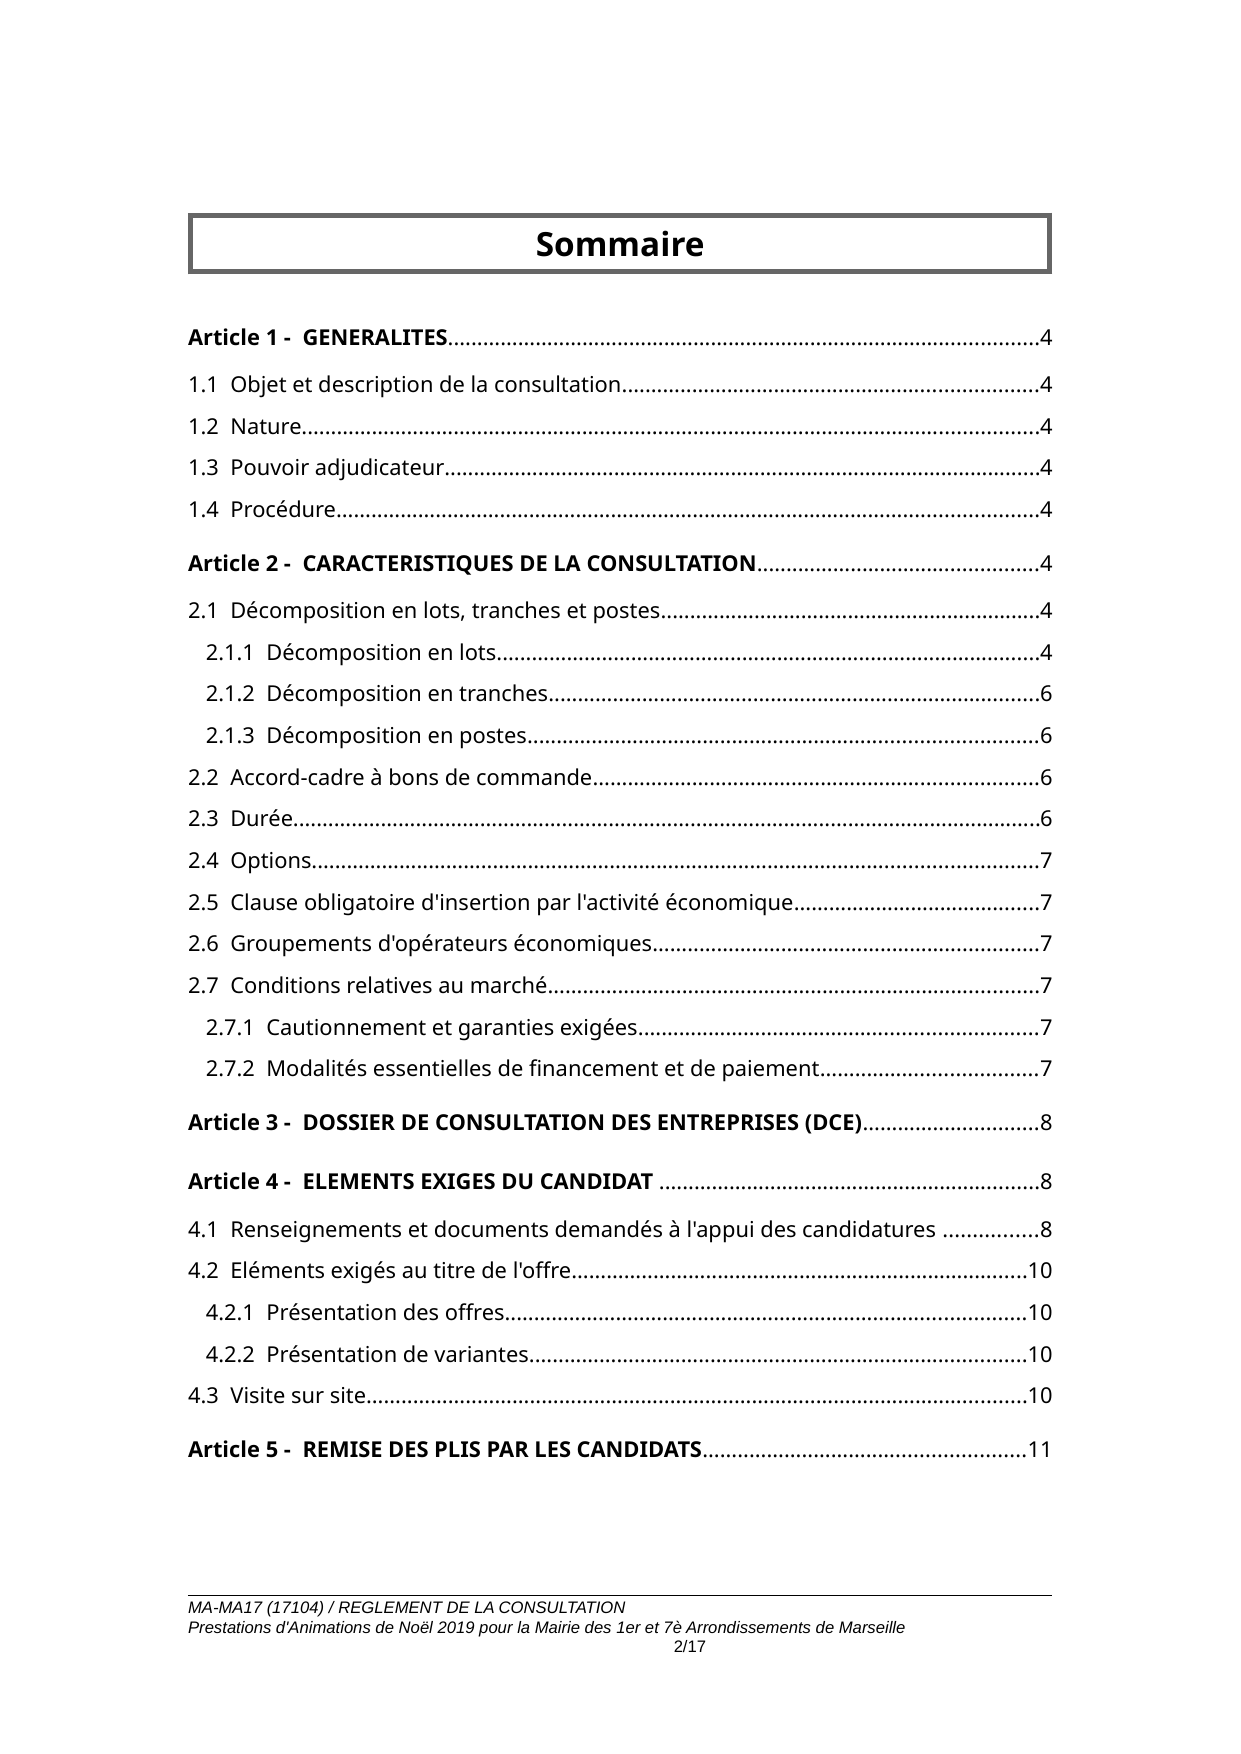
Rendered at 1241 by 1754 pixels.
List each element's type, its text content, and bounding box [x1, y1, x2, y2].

text 2.1.3 Décomposition en postes 6 [206, 720, 1052, 750]
text 1.4 Procédure 4 [188, 494, 1052, 524]
text Article 4 - ELEMENTS EXIGES DU CANDIDAT 8 [188, 1166, 1052, 1196]
text Article 1 - GENERALITES 4 [188, 322, 1052, 351]
text 2.4 Options 7 [188, 845, 1052, 875]
text 1.2 Nature 4 [188, 411, 1052, 441]
text 2.1 Décomposition en lots, tranches et postes 4 [188, 595, 1052, 625]
text 4.2 Eléments exigés au titre de l'offre 10 [188, 1255, 1052, 1285]
text 2.1.2 Décomposition en tranches 6 [206, 678, 1052, 708]
text Article 2 - CARACTERISTIQUES DE LA CONSULTATION 4 [188, 547, 1052, 577]
text Article 5 - REMISE DES PLIS PAR LES CANDIDATS 11 [188, 1434, 1052, 1463]
text 4.2.1 Présentation des offres 10 [206, 1297, 1052, 1327]
text 1.1 Objet et description de la consultation 4 [188, 369, 1052, 399]
text 1.3 Pouvoir adjudicateur 4 [188, 452, 1052, 482]
text 4.1 Renseignements et documents demandés à l'appui des candidatures 8 [188, 1213, 1052, 1243]
text 4.3 Visite sur site 10 [188, 1380, 1052, 1410]
text 2.7.1 Cautionnement et garanties exigées 7 [206, 1012, 1052, 1041]
text Article 3 - DOSSIER DE CONSULTATION DES ENTREPRISES (DCE) 8 [188, 1107, 1052, 1137]
text 2.3 Durée 6 [188, 803, 1052, 833]
text 2.1.1 Décomposition en lots 4 [206, 637, 1052, 666]
text 2.2 Accord-cadre à bons de commande 6 [188, 762, 1052, 791]
text 2.7 Conditions relatives au marché 7 [188, 970, 1052, 1000]
text 2.5 Clause obligatoire d'insertion par l'activité économique 7 [188, 887, 1052, 916]
text 2.7.2 Modalités essentielles de financement et de paiement 7 [206, 1053, 1052, 1083]
text 4.2.2 Présentation de variantes 10 [206, 1338, 1052, 1368]
subtitle Sommaire [193, 218, 1047, 269]
text 2.6 Groupements d'opérateurs économiques 7 [188, 928, 1052, 958]
